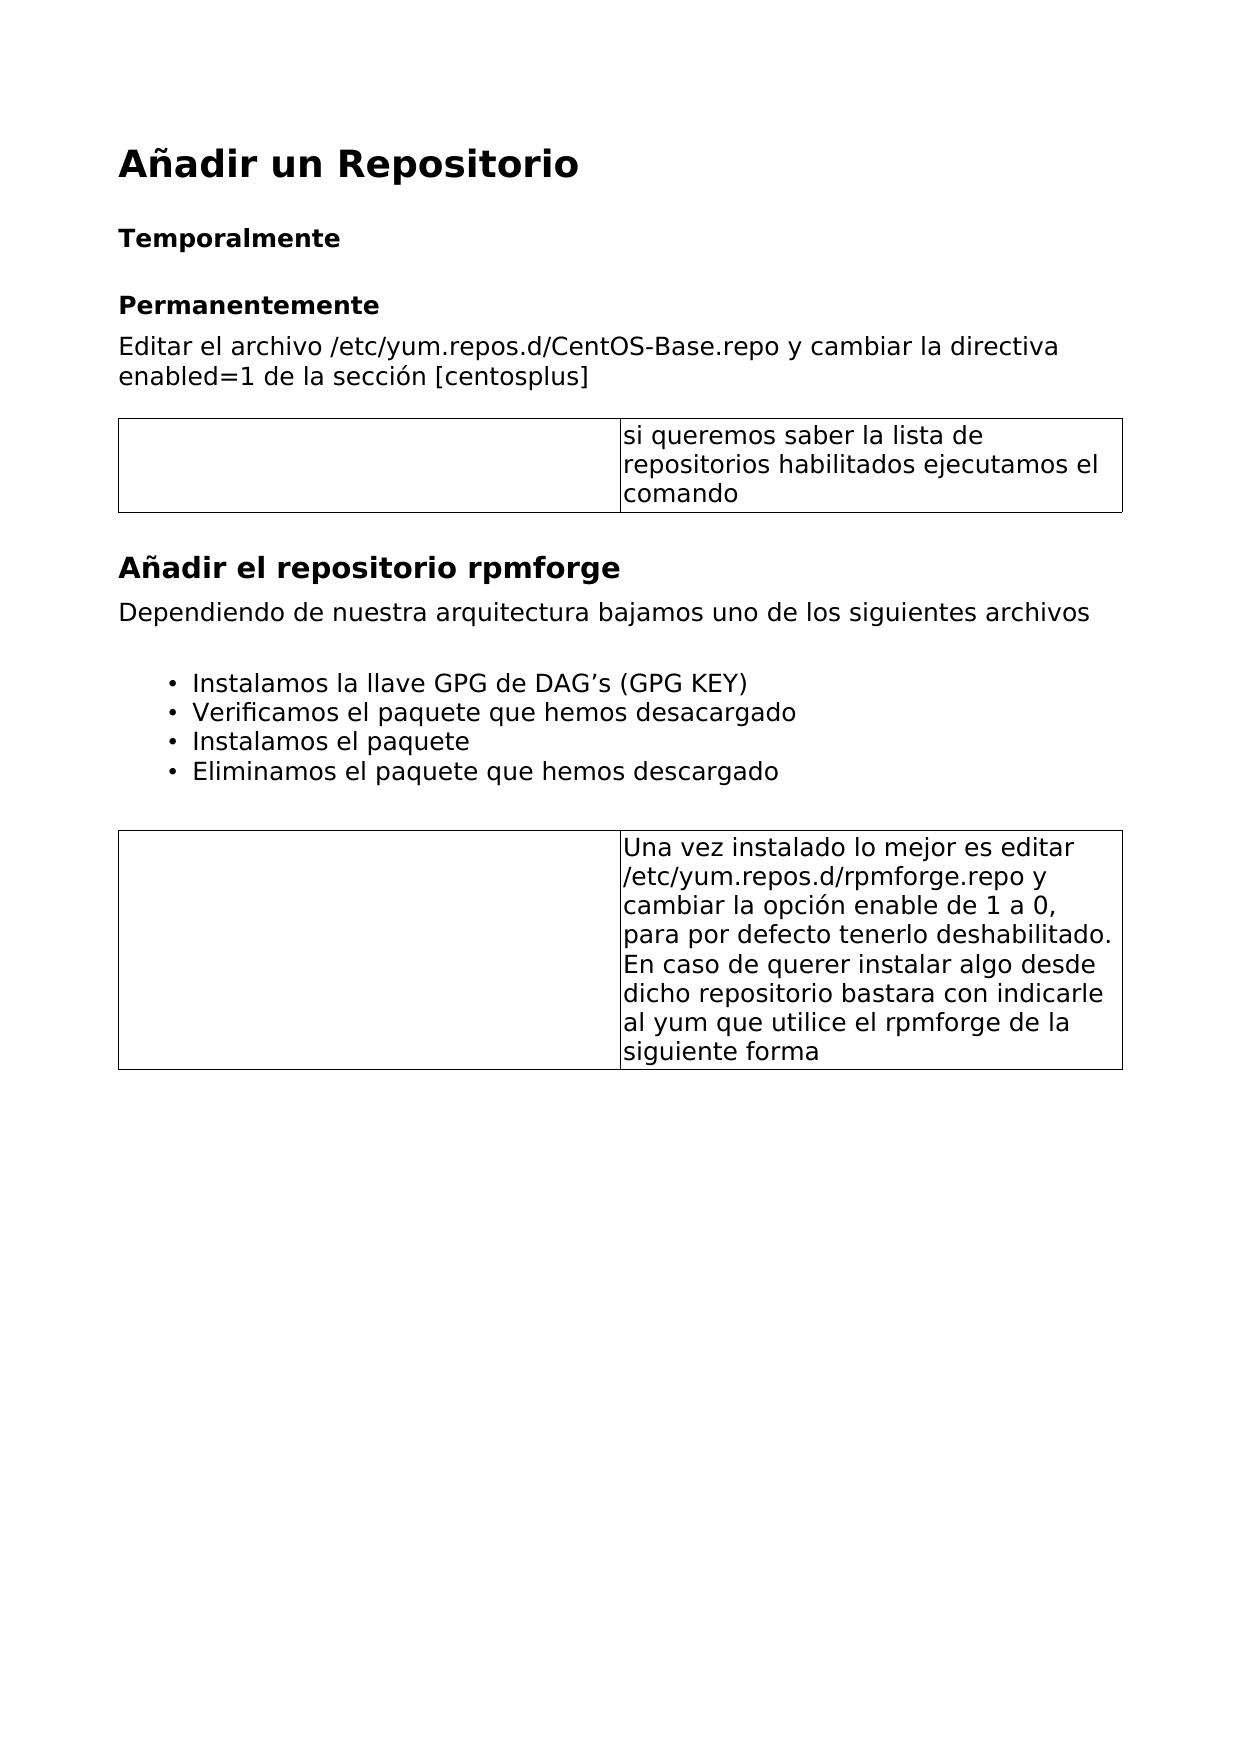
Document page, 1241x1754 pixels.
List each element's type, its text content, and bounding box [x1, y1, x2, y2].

subtitle Permanentemente [118, 291, 1122, 320]
subtitle Añadir un Repositorio [118, 143, 1122, 187]
table_header [119, 419, 620, 512]
list Verificamos el paquete que hemos desacargado [177, 698, 1122, 727]
table_header Una vez instalado lo mejor es editar /etc/yum.repos.d/rpmforge.repo y cambiar la opción enable de 1 a 0, para por defecto tenerlo deshabilitado. En caso de querer instalar algo desde dicho repositorio bastara con indicarle al yum que utilice el rpmforge de la siguiente forma [621, 831, 1122, 1069]
table_header si queremos saber la lista de repositorios habilitados ejecutamos el comando [621, 419, 1122, 512]
text Dependiendo de nuestra arquitectura bajamos uno de los siguientes archivos [118, 598, 1122, 627]
list Instalamos el paquete [177, 727, 1122, 757]
subtitle Temporalmente [118, 224, 1122, 253]
text Editar el archivo /etc/yum.repos.d/CentOS-Base.repo y cambiar la directiva enabled=1 de la sección [centosplus] [118, 333, 1122, 391]
list Eliminamos el paquete que hemos descargado [177, 757, 1122, 786]
subtitle Añadir el repositorio rpmforge [118, 552, 1122, 586]
list Instalamos la llave GPG de DAG’s (GPG KEY) [177, 669, 1122, 698]
table_header [119, 831, 620, 1069]
